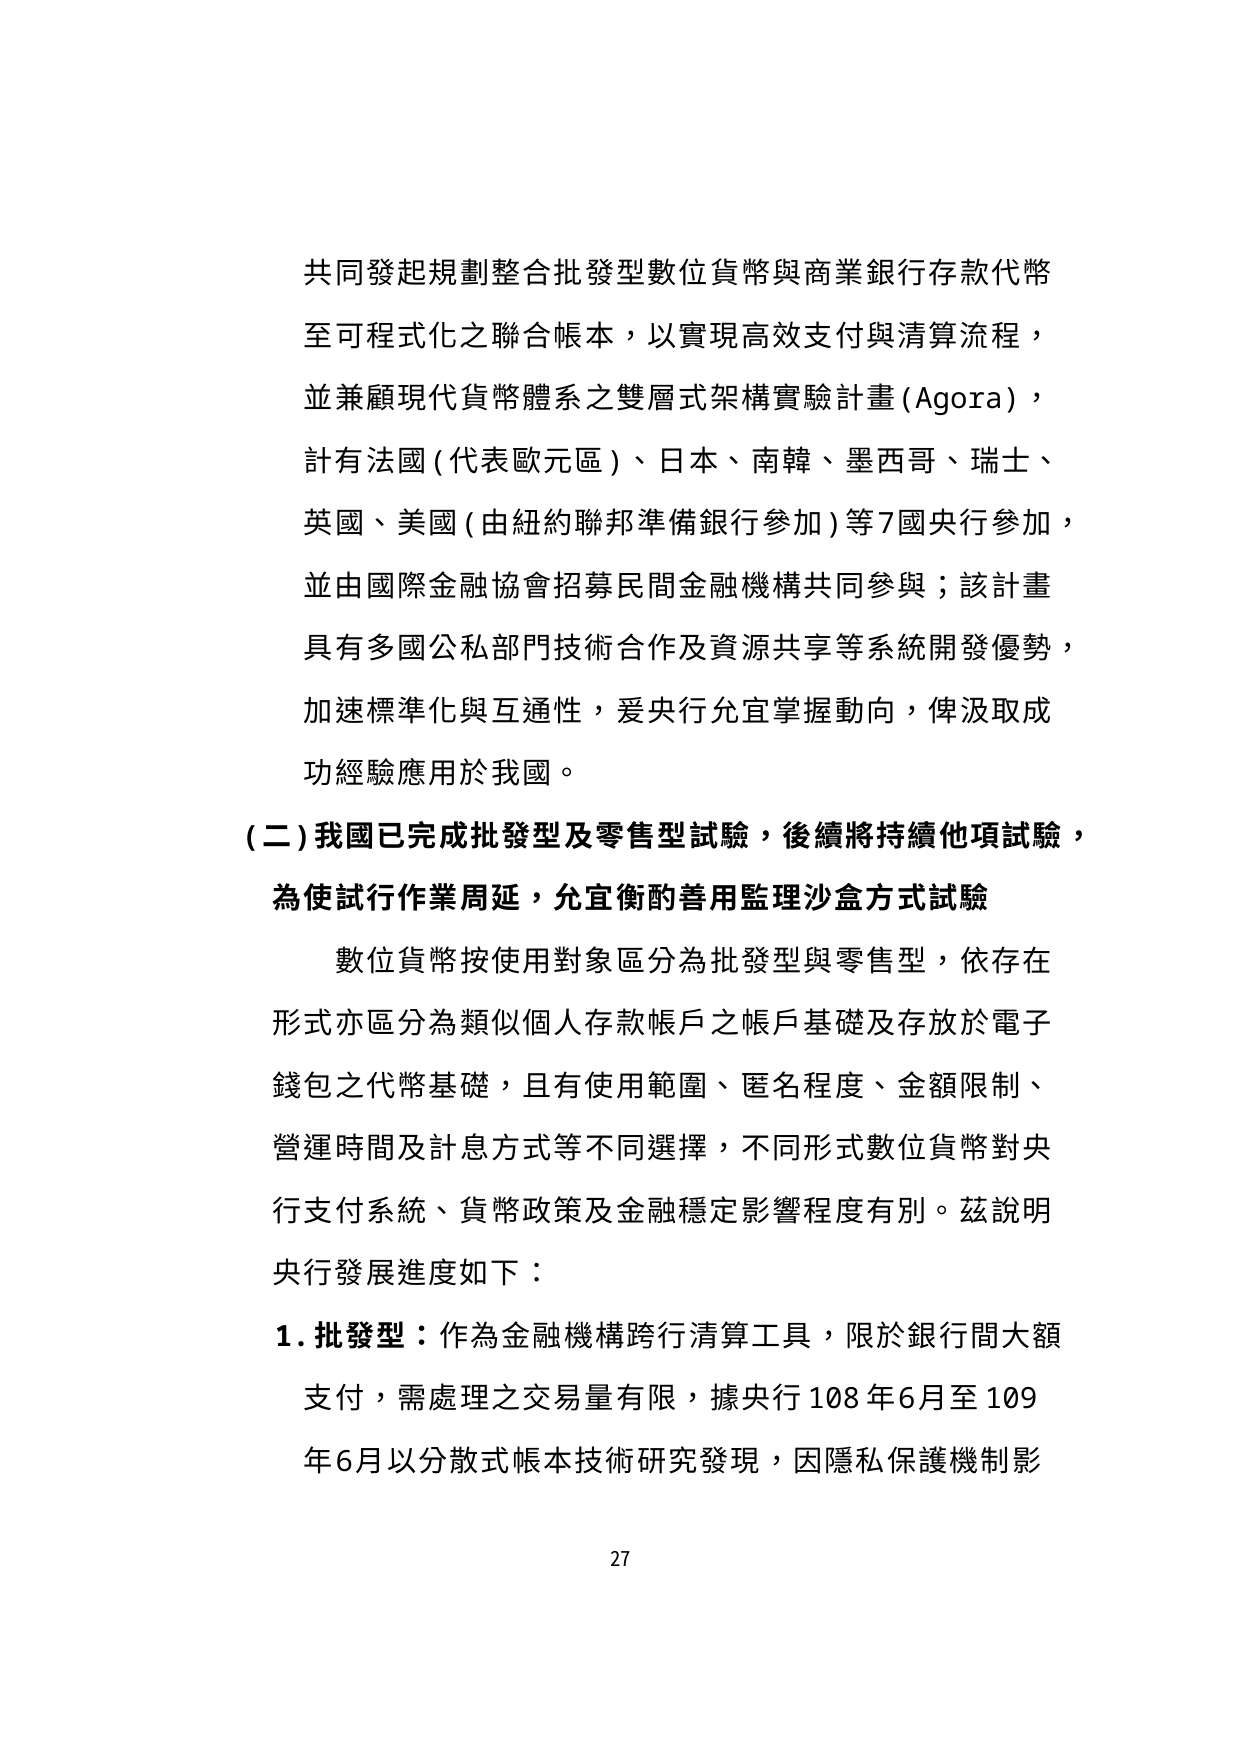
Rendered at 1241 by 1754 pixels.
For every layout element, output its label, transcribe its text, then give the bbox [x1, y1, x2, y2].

text 2.7國參與國際清算銀行跨境結算實驗計畫：為提升跨境支付效率，國際清算銀行與國際金融協會於113年4月共同發起規劃整合批發型數位貨幣與商業銀行存款代幣至可程式化之聯合帳本，以實現高效支付與清算流程，並兼顧現代貨幣體系之雙層式架構實驗計畫(Agora)，計有法國(代表歐元區)、日本、南韓、墨西哥、瑞士、英國、美國(由紐約聯邦準備銀行參加)等7國央行參加，並由國際金融協會招募民間金融機構共同參與；該計畫具有多國公私部門技術合作及資源共享等系統開發優勢，加速標準化與互通性，爰央行允宜掌握動向，俾汲取成功經驗應用於我國。 [266, 229, 1063, 792]
text 數位貨幣按使用對象區分為批發型與零售型，依存在形式亦區分為類似個人存款帳戶之帳戶基礎及存放於電子錢包之代幣基礎，且有使用範圍、匿名程度、金額限制、營運時間及計息方式等不同選擇，不同形式數位貨幣對央行支付系統、貨幣政策及金融穩定影響程度有別。茲說明央行發展進度如下： [266, 917, 1063, 1292]
text (二)我國已完成批發型及零售型試驗，後續將持續他項試驗，為使試行作業周延，允宜衡酌善用監理沙盒方式試驗 [236, 792, 1063, 917]
text 1.批發型：作為金融機構跨行清算工具，限於銀行間大額支付，需處理之交易量有限，據央行108年6月至109年6月以分散式帳本技術研究發現，因隱私保護機制影 [266, 1292, 1063, 1479]
